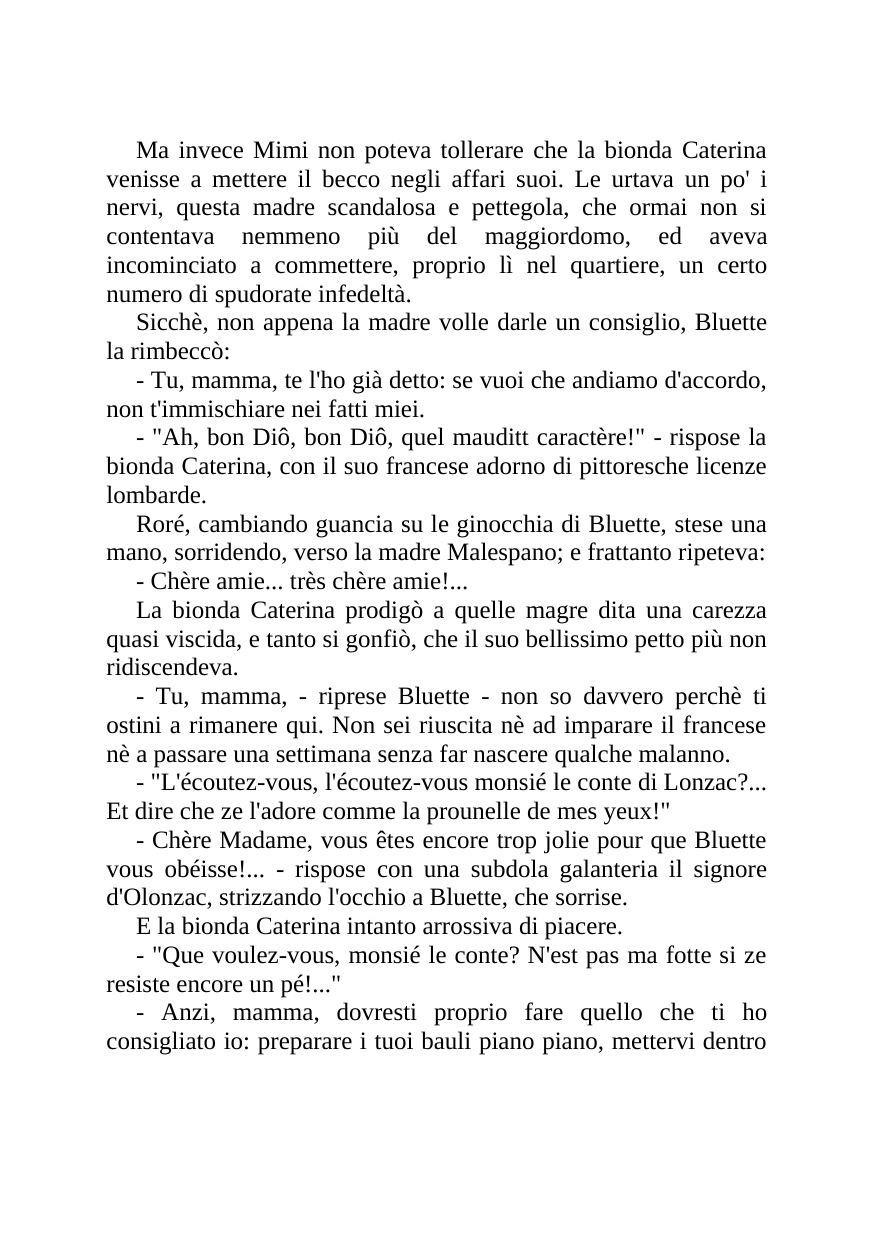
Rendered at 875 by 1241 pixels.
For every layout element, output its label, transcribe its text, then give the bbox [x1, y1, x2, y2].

text - Anzi, mamma, dovresti proprio fare quello che ti ho consigliato io: preparare i tuoi bauli piano piano, mettervi dentro [106, 997, 768, 1055]
text - Chère Madame, vous êtes encore trop jolie pour que Bluette vous obéisse!... - rispose con una subdola galanteria il signore d'Olonzac, strizzando l'occhio a Bluette, che sorrise. [106, 825, 768, 911]
text La bionda Caterina prodigò a quelle magre dita una carezza quasi viscida, e tanto si gonfiò, che il suo bellissimo petto più non ridiscendeva. [106, 595, 768, 681]
text - "L'écoutez-vous, l'écoutez-vous monsié le conte di Lonzac?... Et dire che ze l'adore comme la prounelle de mes yeux!" [106, 767, 768, 825]
text - "Ah, bon Diô, bon Diô, quel mauditt caractère!" - rispose la bionda Caterina, con il suo francese adorno di pittoresche licenze lombarde. [106, 422, 768, 509]
text Ma invece Mimi non poteva tollerare che la bionda Caterina venisse a mettere il becco negli affari suoi. Le urtava un po' i nervi, questa madre scandalosa e pettegola, che ormai non si contentava nemmeno più del maggiordomo, ed aveva incominciato a commettere, proprio lì nel quartiere, un certo numero di spudorate infedeltà. [106, 135, 768, 307]
text - Tu, mamma, - riprese Bluette - non so davvero perchè ti ostini a rimanere qui. Non sei riuscita nè ad imparare il francese nè a passare una settimana senza far nascere qualche malanno. [106, 681, 768, 767]
text Roré, cambiando guancia su le ginocchia di Bluette, stese una mano, sorridendo, verso la madre Malespano; e frattanto ripeteva: [106, 509, 768, 566]
text Sicchè, non appena la madre volle darle un consiglio, Bluette la rimbeccò: [106, 307, 768, 365]
text - Tu, mamma, te l'ho già detto: se vuoi che andiamo d'accordo, non t'immischiare nei fatti miei. [106, 365, 768, 422]
text - "Que voulez-vous, monsié le conte? N'est pas ma fotte si ze resiste encore un pé!..." [106, 940, 768, 997]
text E la bionda Caterina intanto arrossiva di piacere. [106, 911, 768, 940]
text - Chère amie... très chère amie!... [106, 566, 768, 595]
